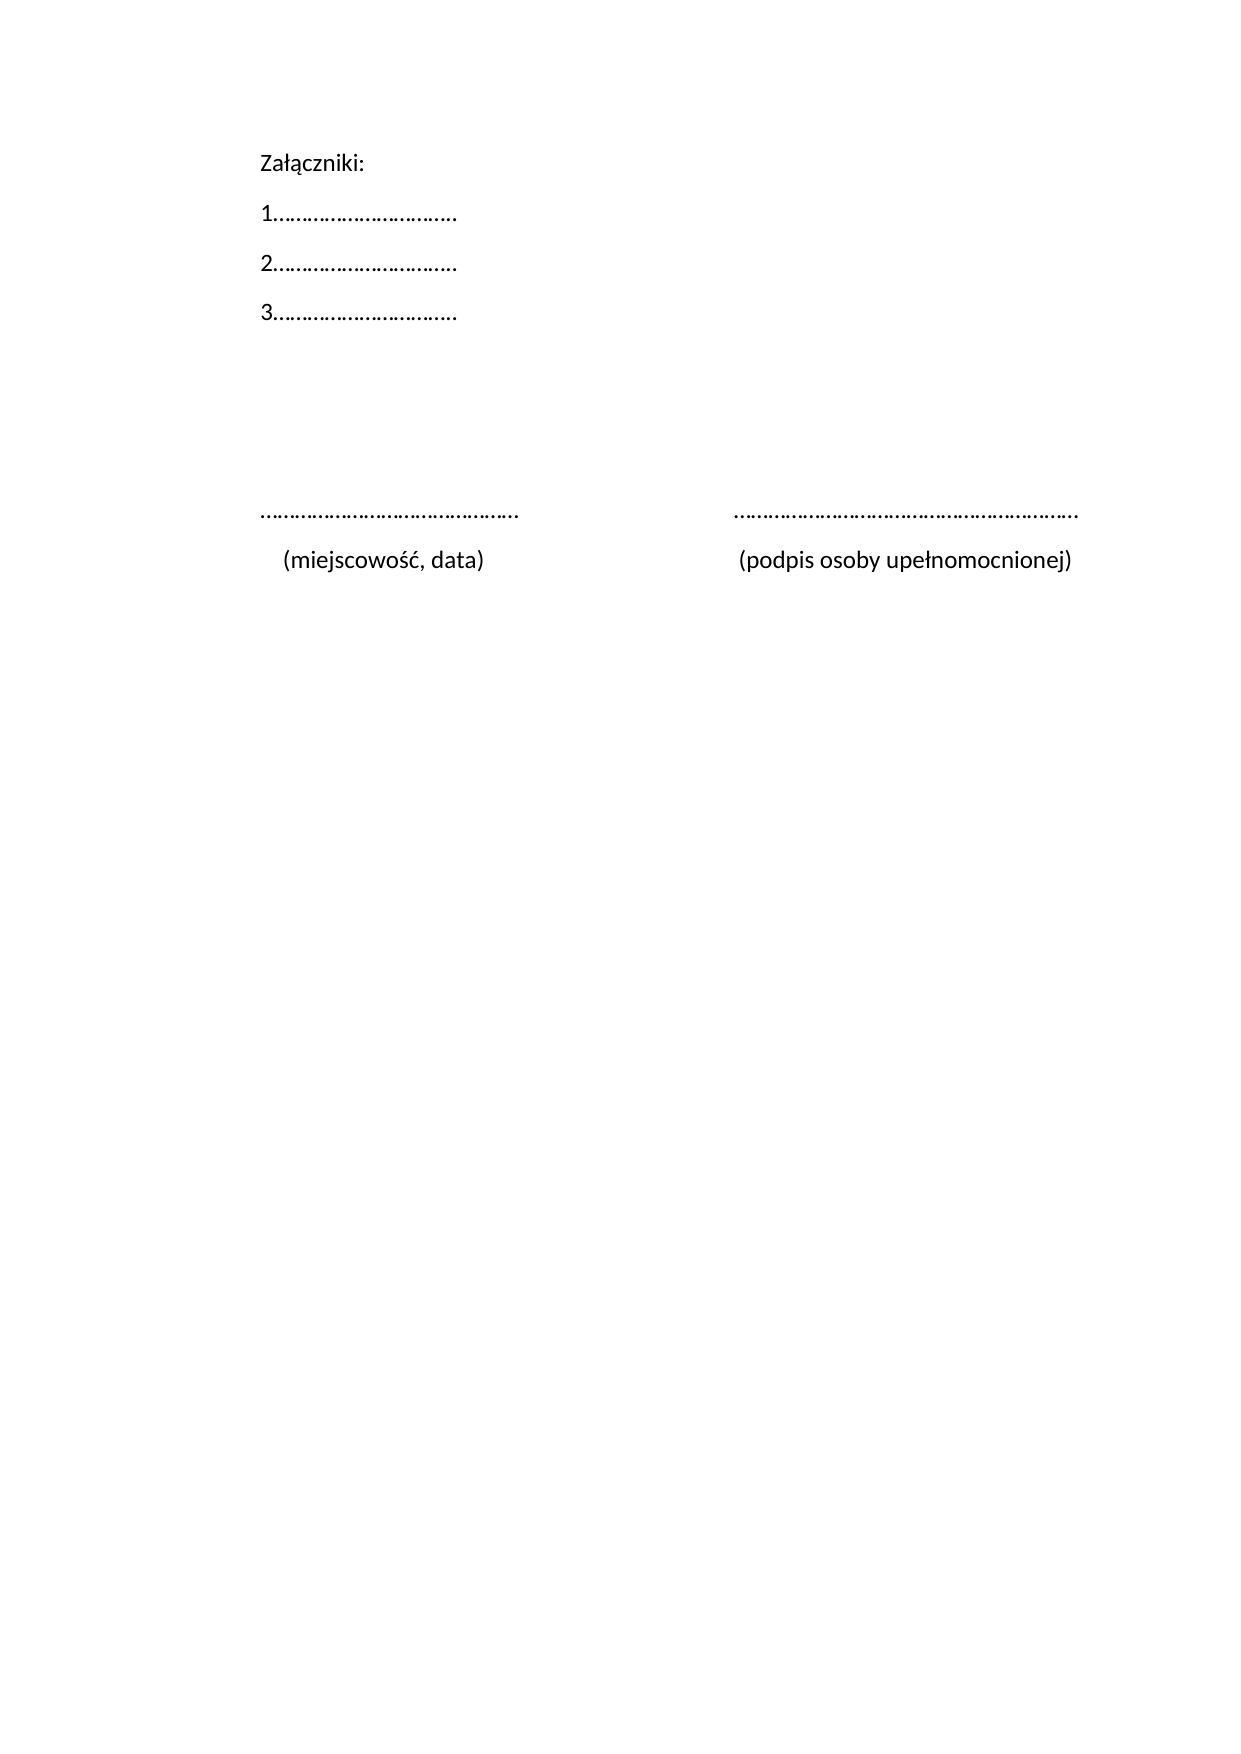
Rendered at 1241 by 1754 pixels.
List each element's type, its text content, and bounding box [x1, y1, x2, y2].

list Załączniki: [260, 148, 1093, 178]
list 3………………………….. [260, 296, 1093, 327]
list (miejscowość, data) (podpis osoby upełnomocnionej) [260, 544, 1093, 575]
list 2………………………….. [260, 247, 1093, 277]
list ……………………………………… …………………………………………………… [260, 495, 1093, 525]
list 1………………………….. [260, 197, 1093, 228]
